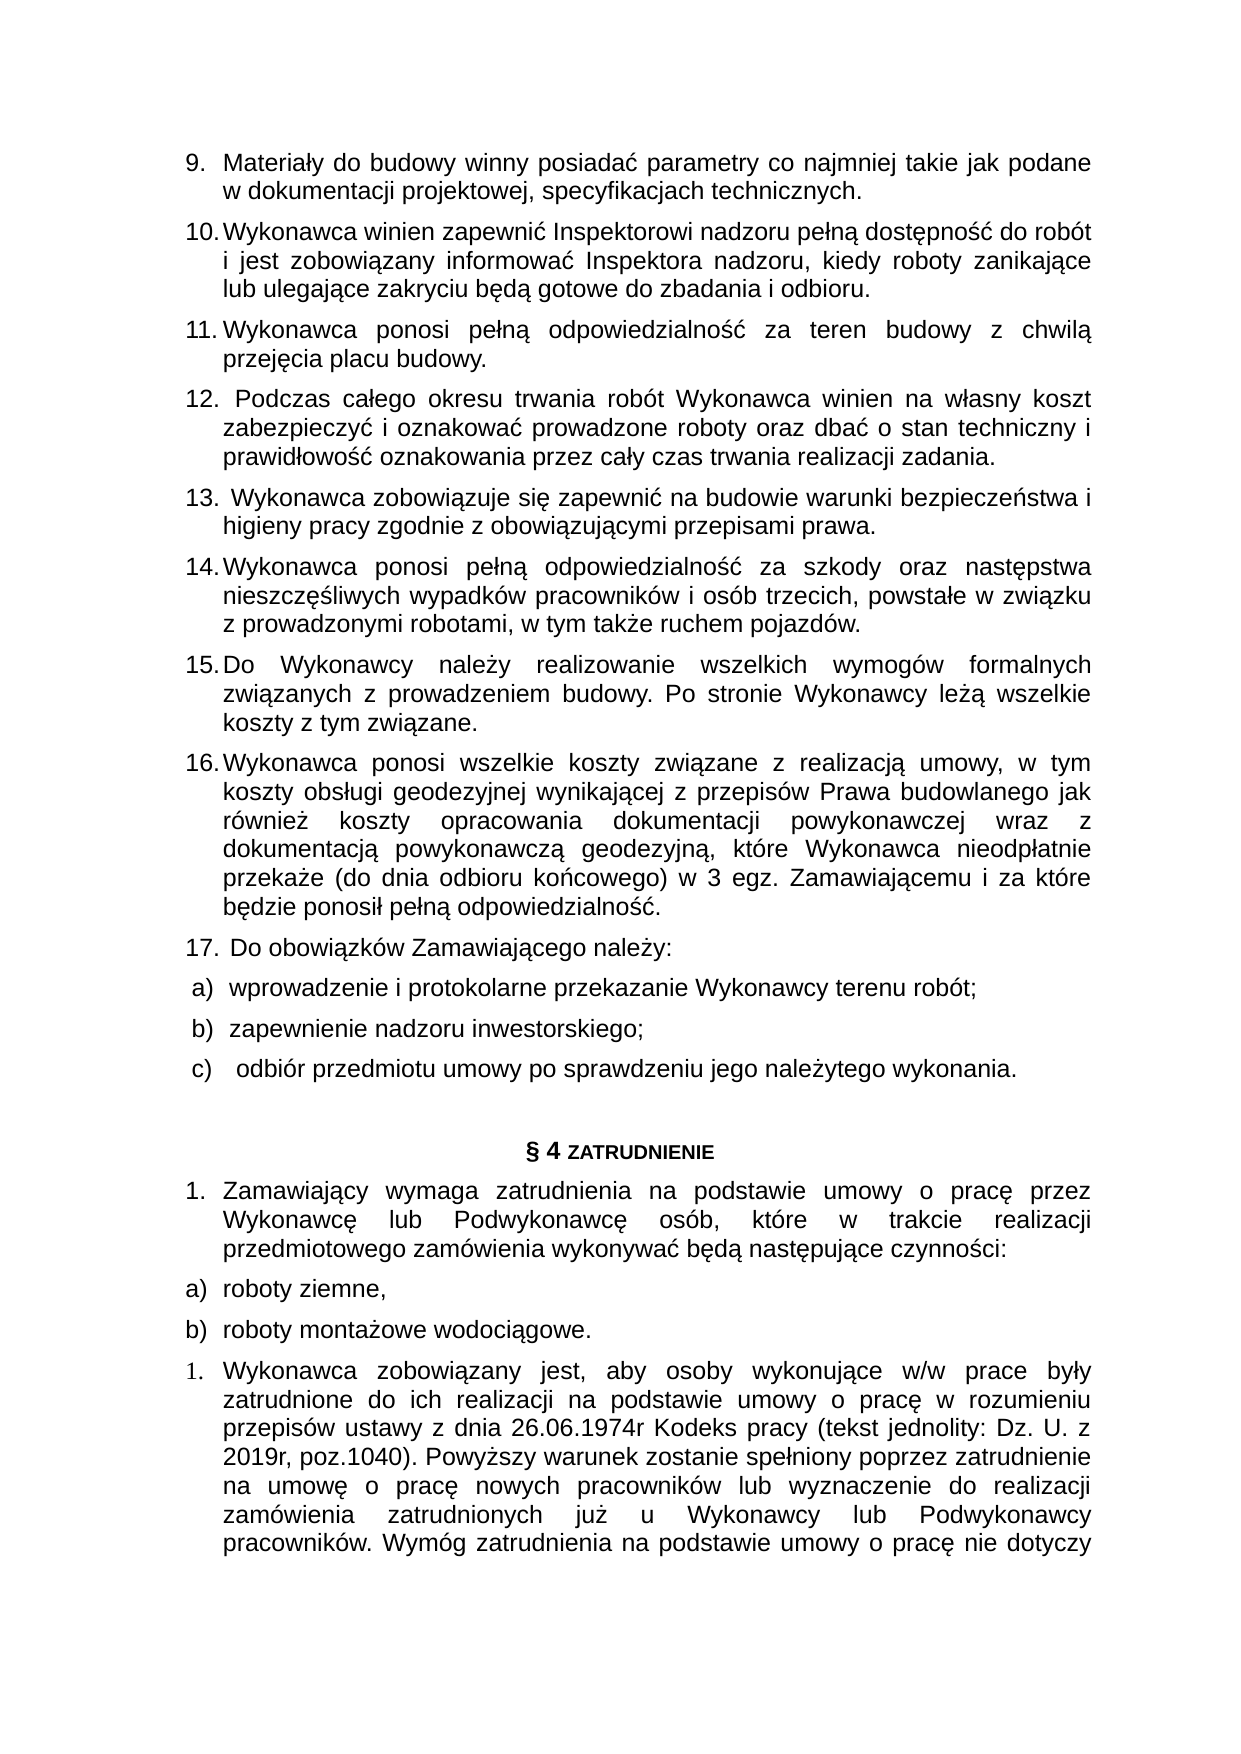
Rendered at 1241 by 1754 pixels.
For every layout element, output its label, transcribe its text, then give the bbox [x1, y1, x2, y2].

list Wykonawca zobowiązuje się zapewnić na budowie warunki bezpieczeństwa i higieny pracy zgodnie z obowiązującymi przepisami prawa. [185, 483, 1093, 540]
list Wykonawca ponosi wszelkie koszty związane z realizacją umowy, w tym koszty obsługi geodezyjnej wynikającej z przepisów Prawa budowlanego jak również koszty opracowania dokumentacji powykonawczej wraz z dokumentacją powykonawczą geodezyjną, które Wykonawca nieodpłatnie przekaże (do dnia odbioru końcowego) w 3 egz. Zamawiającemu i za które będzie ponosił pełną odpowiedzialność. [185, 748, 1093, 921]
list Do obowiązków Zamawiającego należy: [185, 933, 1093, 961]
list roboty ziemne, [185, 1274, 1093, 1303]
list Materiały do budowy winny posiadać parametry co najmniej takie jak podane w dokumentacji projektowej, specyfikacjach technicznych. [185, 148, 1093, 205]
list Wykonawca ponosi pełną odpowiedzialność za teren budowy z chwilą przejęcia placu budowy. [185, 315, 1093, 373]
list odbiór przedmiotu umowy po sprawdzeniu jego należytego wykonania. [191, 1054, 1093, 1083]
list Podczas całego okresu trwania robót Wykonawca winien na własny koszt zabezpieczyć i oznakować prowadzone roboty oraz dbać o stan techniczny i prawidłowość oznakowania przez cały czas trwania realizacji zadania. [185, 384, 1093, 471]
list Do Wykonawcy należy realizowanie wszelkich wymogów formalnych związanych z prowadzeniem budowy. Po stronie Wykonawcy leżą wszelkie koszty z tym związane. [185, 650, 1093, 736]
list Zamawiający wymaga zatrudnienia na podstawie umowy o pracę przez Wykonawcę lub Podwykonawcę osób, które w trakcie realizacji przedmiotowego zamówienia wykonywać będą następujące czynności: [185, 1176, 1093, 1263]
list wprowadzenie i protokolarne przekazanie Wykonawcy terenu robót; [191, 973, 1093, 1002]
list zapewnienie nadzoru inwestorskiego; [191, 1014, 1093, 1043]
list Wykonawca ponosi pełną odpowiedzialność za szkody oraz następstwa nieszczęśliwych wypadków pracowników i osób trzecich, powstałe w związku z prowadzonymi robotami, w tym także ruchem pojazdów. [185, 552, 1093, 638]
list § 4 zatrudnienie [148, 1136, 1093, 1164]
list roboty montażowe wodociągowe. [185, 1315, 1093, 1344]
list Wykonawca zobowiązany jest, aby osoby wykonujące w/w prace były zatrudnione do ich realizacji na podstawie umowy o pracę w rozumieniu przepisów ustawy z dnia 26.06.1974r Kodeks pracy (tekst jednolity: Dz. U. z 2019r, poz.1040). Powyższy warunek zostanie spełniony poprzez zatrudnienie na umowę o pracę nowych pracowników lub wyznaczenie do realizacji zamówienia zatrudnionych już u Wykonawcy lub Podwykonawcy pracowników. Wymóg zatrudnienia na podstawie umowy o pracę nie dotyczy [185, 1356, 1093, 1557]
list Wykonawca winien zapewnić Inspektorowi nadzoru pełną dostępność do robót i jest zobowiązany informować Inspektora nadzoru, kiedy roboty zanikające lub ulegające zakryciu będą gotowe do zbadania i odbioru. [185, 217, 1093, 303]
